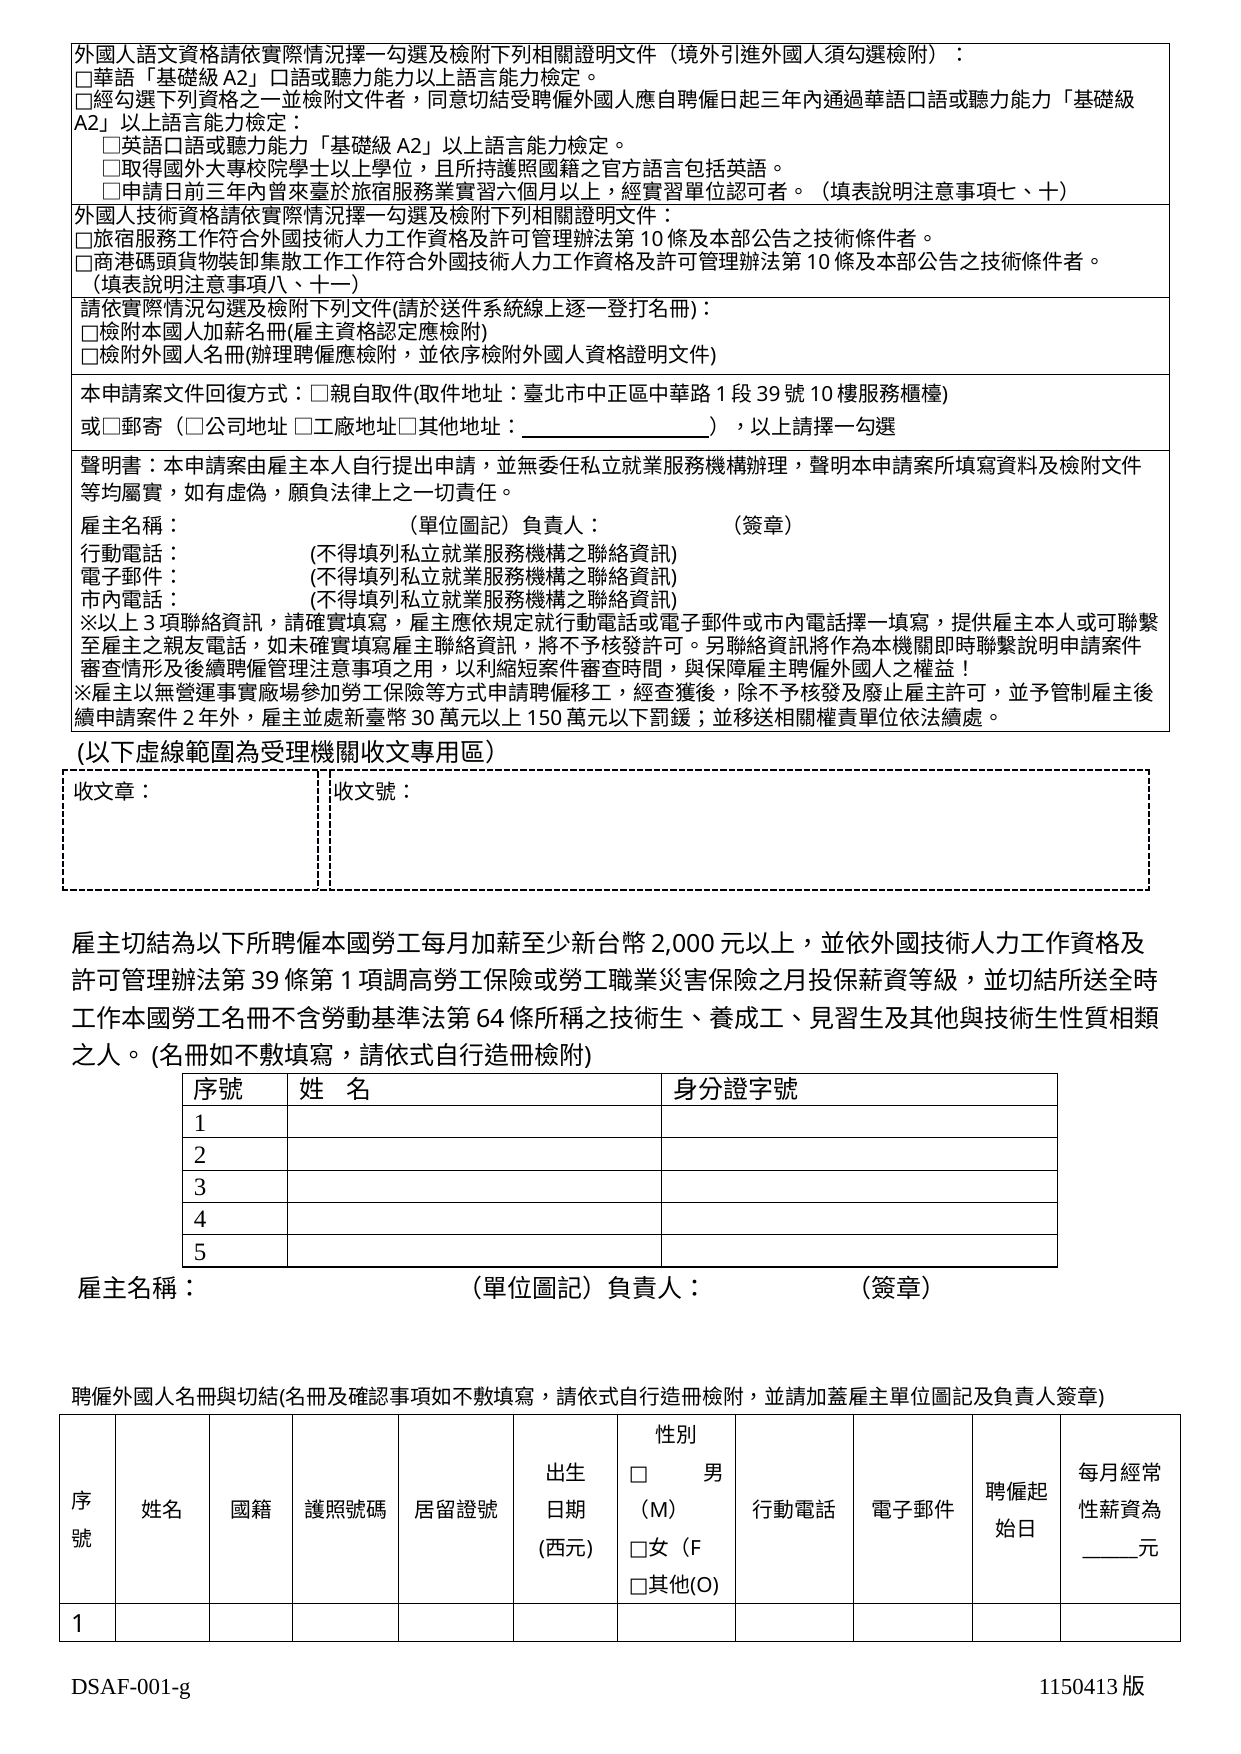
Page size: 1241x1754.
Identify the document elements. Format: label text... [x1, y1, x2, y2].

table_cell 3 [183, 1171, 287, 1202]
table_header 姓名 [116, 1415, 209, 1603]
table_header [318, 769, 330, 889]
table_cell 本申請案文件回復方式：□親自取件(取件地址：臺北市中正區中華路1段39號10樓服務櫃檯) 或□郵寄（□公司地址 □工廠地址□其他地址： ），以上請擇一勾選 [72, 375, 1169, 450]
table_cell 1 [60, 1604, 115, 1641]
table_cell 聲明書：本申請案由雇主本人自行提出申請，並無委任私立就業服務機構辦理，聲明本申請案所填寫資料及檢附文件等均屬實，如有虛偽，願負法律上之一切責任。 雇主名稱： （單位圖記）負責人： （簽章） 行動電話： (不得填列私立就業服務機構之聯絡資訊) 電子郵件： (不得填列私立就業服務機構之聯絡資訊) 市內電話： (不得填列私立就業服務機構之聯絡資訊) ※以上3項聯絡資訊，請確實填寫，雇主應依規定就行動電話或電子郵件或市內電話擇一填寫，提供雇主本人或可聯繫至雇主之親友電話，如未確實填寫雇主聯絡資訊，將不予核發許可。另聯絡資訊將作為本機關即時聯繫說明申請案件審查情形及後續聘僱管理注意事項之用，以利縮短案件審查時間，與保障雇主聘僱外國人之權益！ ※雇主以無營運事實廠場參加勞工保險等方式申請聘僱移工，經查獲後，除不予核發及廢止雇主許可，並予管制雇主後續申請案件2年外，雇主並處新臺幣30萬元以上150萬元以下罰鍰；並移送相關權責單位依法續處。 [72, 451, 1169, 731]
table_header 收文號： [330, 769, 1149, 889]
table_cell [973, 1604, 1060, 1641]
table_header 收文章： [63, 769, 318, 889]
table_cell [116, 1604, 209, 1641]
table_cell 2 [183, 1138, 287, 1169]
table_header 聘僱起始日 [973, 1415, 1060, 1603]
table_header 身分證字號 [662, 1074, 1057, 1105]
table_cell [210, 1604, 292, 1641]
table_cell [618, 1604, 735, 1641]
table_cell [288, 1235, 661, 1266]
table_header 護照號碼 [293, 1415, 398, 1603]
table_header 居留證號 [399, 1415, 513, 1603]
text (以下虛線範圍為受理機關收文專用區） [71, 732, 1169, 769]
table_cell 4 [183, 1203, 287, 1234]
table_header 序號 [183, 1074, 287, 1105]
table_header 每月經常性薪資為 ______元 [1061, 1415, 1180, 1603]
table_header 序號 [60, 1415, 115, 1603]
table_cell 外國人語文資格請依實際情況擇一勾選及檢附下列相關證明文件（境外引進外國人須勾選檢附）： □華語「基礎級A2」口語或聽力能力以上語言能力檢定。 □經勾選下列資格之一並檢附文件者，同意切結受聘僱外國人應自聘僱日起三年內通過華語口語或聽力能力「基礎級A2」以上語言能力檢定： □英語口語或聽力能力「基礎級A2」以上語言能力檢定。 □取得國外大專校院學士以上學位，且所持護照國籍之官方語言包括英語。 □申請日前三年內曾來臺於旅宿服務業實習六個月以上，經實習單位認可者。（填表說明注意事項七、十） [72, 44, 1169, 204]
table_cell [288, 1203, 661, 1234]
table_header 出生 日期 (西元) [514, 1415, 617, 1603]
table_cell [854, 1604, 972, 1641]
table_cell [662, 1203, 1057, 1234]
table_cell [662, 1171, 1057, 1202]
text 雇主名稱： （單位圖記）負責人： （簽章） [77, 1267, 1163, 1305]
table_cell [662, 1235, 1057, 1266]
table_cell [514, 1604, 617, 1641]
table_header 行動電話 [736, 1415, 853, 1603]
table_cell [293, 1604, 398, 1641]
table_cell 外國人技術資格請依實際情況擇一勾選及檢附下列相關證明文件： □旅宿服務工作符合外國技術人力工作資格及許可管理辦法第10條及本部公告之技術條件者。 □商港碼頭貨物裝卸集散工作工作符合外國技術人力工作資格及許可管理辦法第10條及本部公告之技術條件者。 （填表說明注意事項八、十一） [72, 205, 1169, 297]
table_cell [288, 1171, 661, 1202]
table_cell 1 [183, 1106, 287, 1137]
text 聘僱外國人名冊與切結(名冊及確認事項如不敷填寫，請依式自行造冊檢附，並請加蓋雇主單位圖記及負責人簽章) [71, 1377, 1169, 1414]
table_header 國籍 [210, 1415, 292, 1603]
table_cell [288, 1138, 661, 1169]
table_header 性別 □男（M） □女（F □其他(O) [618, 1415, 735, 1603]
table_cell [662, 1106, 1057, 1137]
table_header 電子郵件 [854, 1415, 972, 1603]
table_cell [736, 1604, 853, 1641]
text 雇主切結為以下所聘僱本國勞工每月加薪至少新台幣2,000元以上，並依外國技術人力工作資格及許可管理辦法第39條第1項調高勞工保險或勞工職業災害保險之月投保薪資等級，並切結所送全時工作本國勞工名冊不含勞動基準法第64條所稱之技術生、養成工、見習生及其他與技術生性質相類之人。 (名冊如不敷填寫，請依式自行造冊檢附) [71, 923, 1169, 1073]
table_cell [1061, 1604, 1180, 1641]
table_header 姓 名 [288, 1074, 661, 1105]
table_cell 5 [183, 1235, 287, 1266]
table_cell [288, 1106, 661, 1137]
table_cell [399, 1604, 513, 1641]
table_cell [662, 1138, 1057, 1169]
table_cell 請依實際情況勾選及檢附下列文件(請於送件系統線上逐一登打名冊)： □檢附本國人加薪名冊(雇主資格認定應檢附) □檢附外國人名冊(辦理聘僱應檢附，並依序檢附外國人資格證明文件) [72, 298, 1169, 373]
